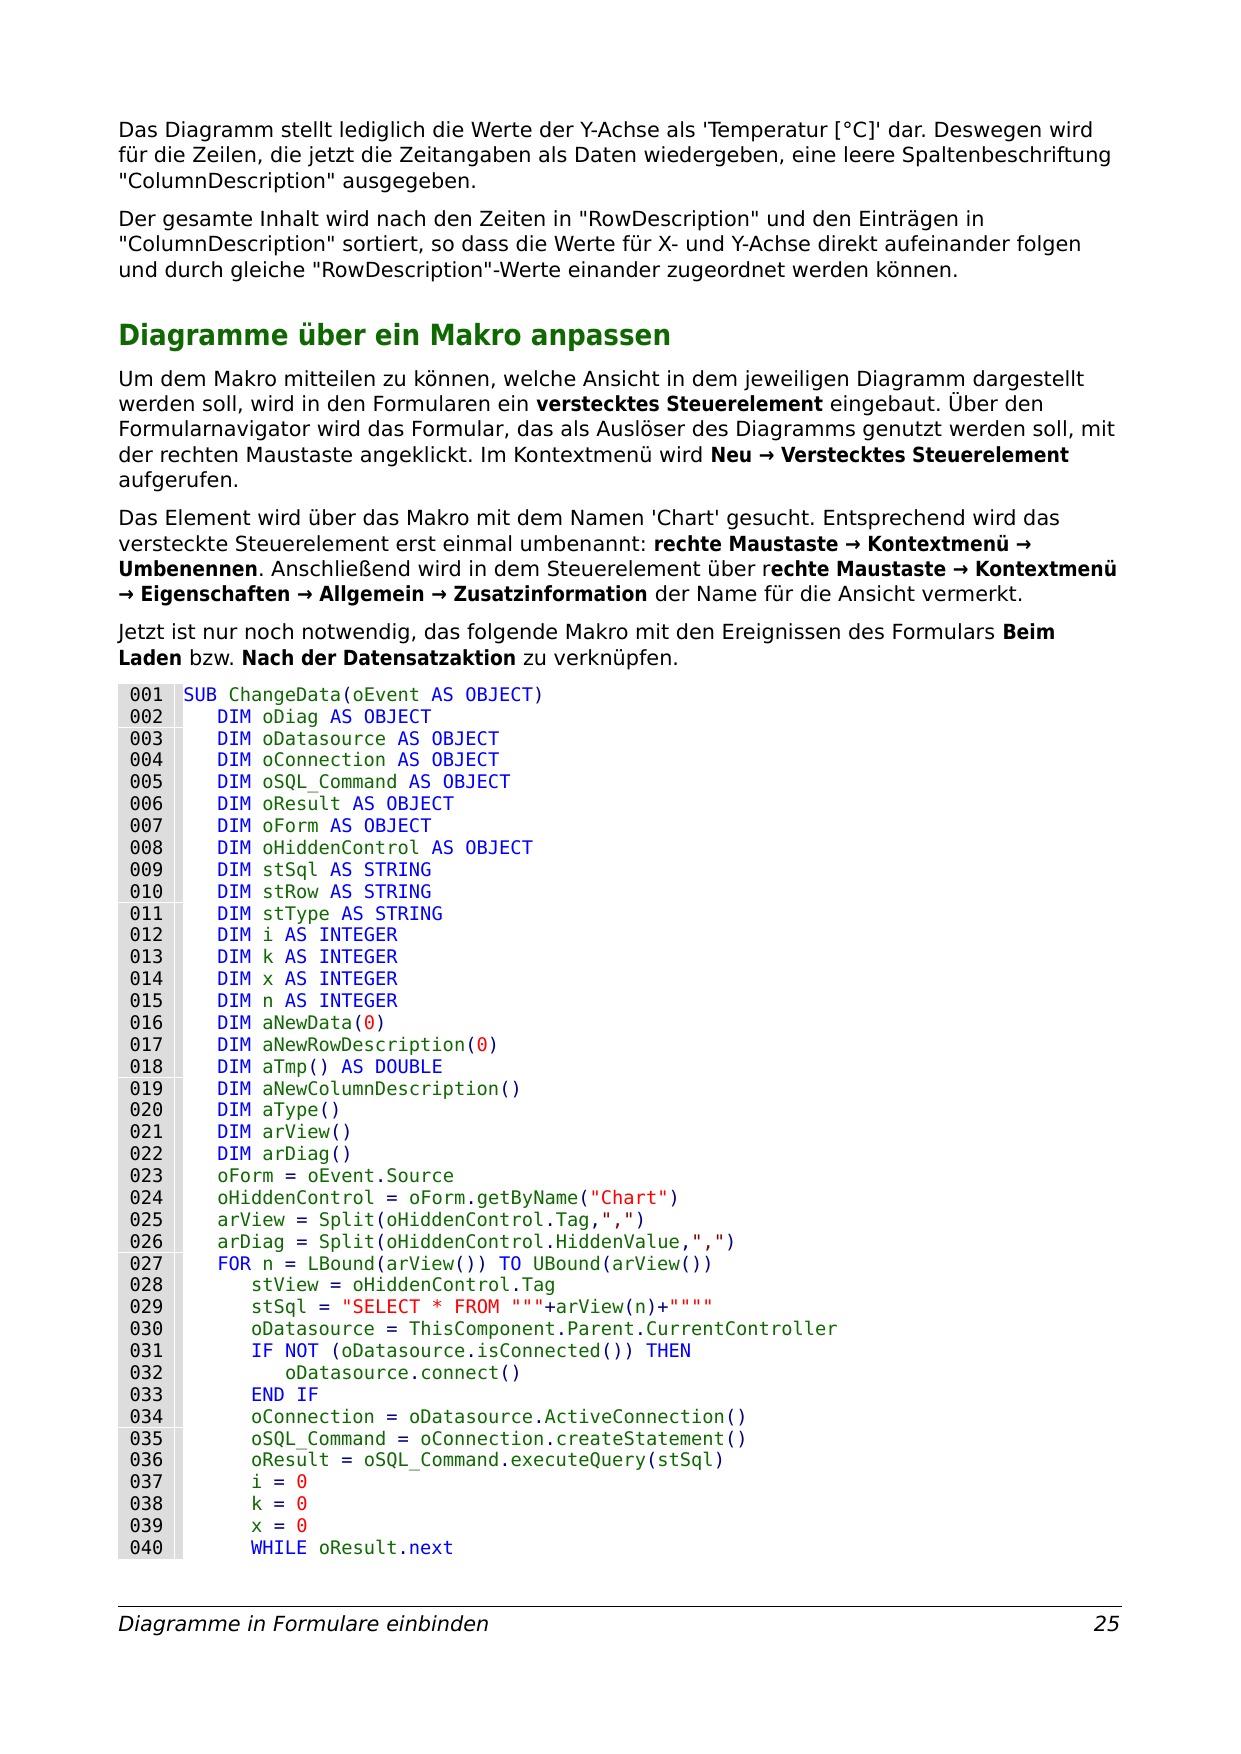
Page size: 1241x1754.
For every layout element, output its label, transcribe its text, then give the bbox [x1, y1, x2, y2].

list FOR n = LBound(arView()) TO UBound(arView()) [118, 1252, 1122, 1274]
subtitle Diagramme über ein Makro anpassen [118, 319, 1122, 353]
list DIM n AS INTEGER [183, 990, 1122, 1012]
list oDatasource.connect() [183, 1362, 1122, 1384]
list DIM oDatasource AS OBJECT [118, 727, 1122, 749]
list DIM k AS INTEGER [183, 946, 1122, 968]
list DIM aTmp() AS DOUBLE [183, 1056, 1122, 1077]
list arDiag = Split(oHiddenControl.HiddenValue,",") [183, 1231, 1122, 1252]
list IF NOT (oDatasource.isConnected()) THEN [183, 1340, 1122, 1362]
list DIM arView() [183, 1121, 1122, 1143]
text Der gesamte Inhalt wird nach den Zeiten in "RowDescription" und den Einträgen in "ColumnDescription" sortiert, so dass die Werte für X- und Y-Achse direkt aufeinander folgen und durch gleiche "RowDescription"-Werte einander zugeordnet werden können. [118, 207, 1122, 282]
list DIM aNewRowDescription(0) [183, 1034, 1122, 1056]
list i = 0 [183, 1471, 1122, 1493]
list DIM oConnection AS OBJECT [183, 749, 1122, 771]
list oDatasource = ThisComponent.Parent.CurrentController [183, 1318, 1122, 1340]
list DIM stRow AS STRING [183, 881, 1122, 902]
list oSQL_Command = oConnection.createStatement() [118, 1427, 1122, 1449]
list arView = Split(oHiddenControl.Tag,",") [183, 1209, 1122, 1231]
text Das Element wird über das Makro mit dem Namen 'Chart' gesucht. Entsprechend wird das versteckte Steuerelement erst einmal umbenannt: rechte Maustaste → Kontextmenü → Umbenennen. Anschließend wird in dem Steuerelement über rechte Maustaste → Kontextmenü → Eigenschaften → Allgemein → Zusatzinformation der Name für die Ansicht vermerkt. [118, 506, 1122, 607]
list DIM oHiddenControl AS OBJECT [183, 837, 1122, 859]
list DIM stSql AS STRING [183, 859, 1122, 881]
text Jetzt ist nur noch notwendig, das folgende Makro mit den Ereignissen des Formulars Beim Laden bzw. Nach der Datensatzaktion zu verknüpfen. [118, 620, 1122, 670]
list WHILE oResult.next [183, 1537, 1122, 1559]
list k = 0 [183, 1493, 1122, 1515]
text Das Diagramm stellt lediglich die Werte der Y-Achse als 'Temperatur [°C]' dar. Deswegen wird für die Zeilen, die jetzt die Zeitangaben als Daten wiedergeben, eine leere Spaltenbeschriftung "ColumnDescription" ausgegeben. [118, 118, 1122, 193]
list DIM arDiag() [183, 1143, 1122, 1165]
list oConnection = oDatasource.ActiveConnection() [183, 1406, 1122, 1427]
list DIM oForm AS OBJECT [183, 815, 1122, 837]
list DIM oResult AS OBJECT [183, 793, 1122, 815]
list stView = oHiddenControl.Tag [183, 1274, 1122, 1296]
text Um dem Makro mitteilen zu können, welche Ansicht in dem jeweiligen Diagramm dargestellt werden soll, wird in den Formularen ein verstecktes Steuerelement eingebaut. Über den Formularnavigator wird das Formular, das als Auslöser des Diagramms genutzt werden soll, mit der rechten Maustaste angeklickt. Im Kontextmenü wird Neu → Verstecktes Steuerelement aufgerufen. [118, 367, 1122, 493]
list DIM oDiag AS OBJECT [183, 706, 1122, 727]
list oForm = oEvent.Source [183, 1165, 1122, 1187]
list oResult = oSQL_Command.executeQuery(stSql) [183, 1449, 1122, 1471]
list oHiddenControl = oForm.getByName("Chart") [183, 1187, 1122, 1209]
list DIM aNewColumnDescription() [118, 1077, 1122, 1099]
list DIM stType AS STRING [118, 902, 1122, 924]
list END IF [183, 1384, 1122, 1406]
list DIM i AS INTEGER [183, 924, 1122, 946]
list DIM x AS INTEGER [183, 968, 1122, 990]
list DIM aType() [183, 1099, 1122, 1121]
list DIM aNewData(0) [183, 1012, 1122, 1034]
list DIM oSQL_Command AS OBJECT [183, 771, 1122, 793]
list SUB ChangeData(oEvent AS OBJECT) [183, 684, 1122, 706]
list x = 0 [183, 1515, 1122, 1537]
list stSql = "SELECT * FROM """+arView(n)+"""" [183, 1296, 1122, 1318]
